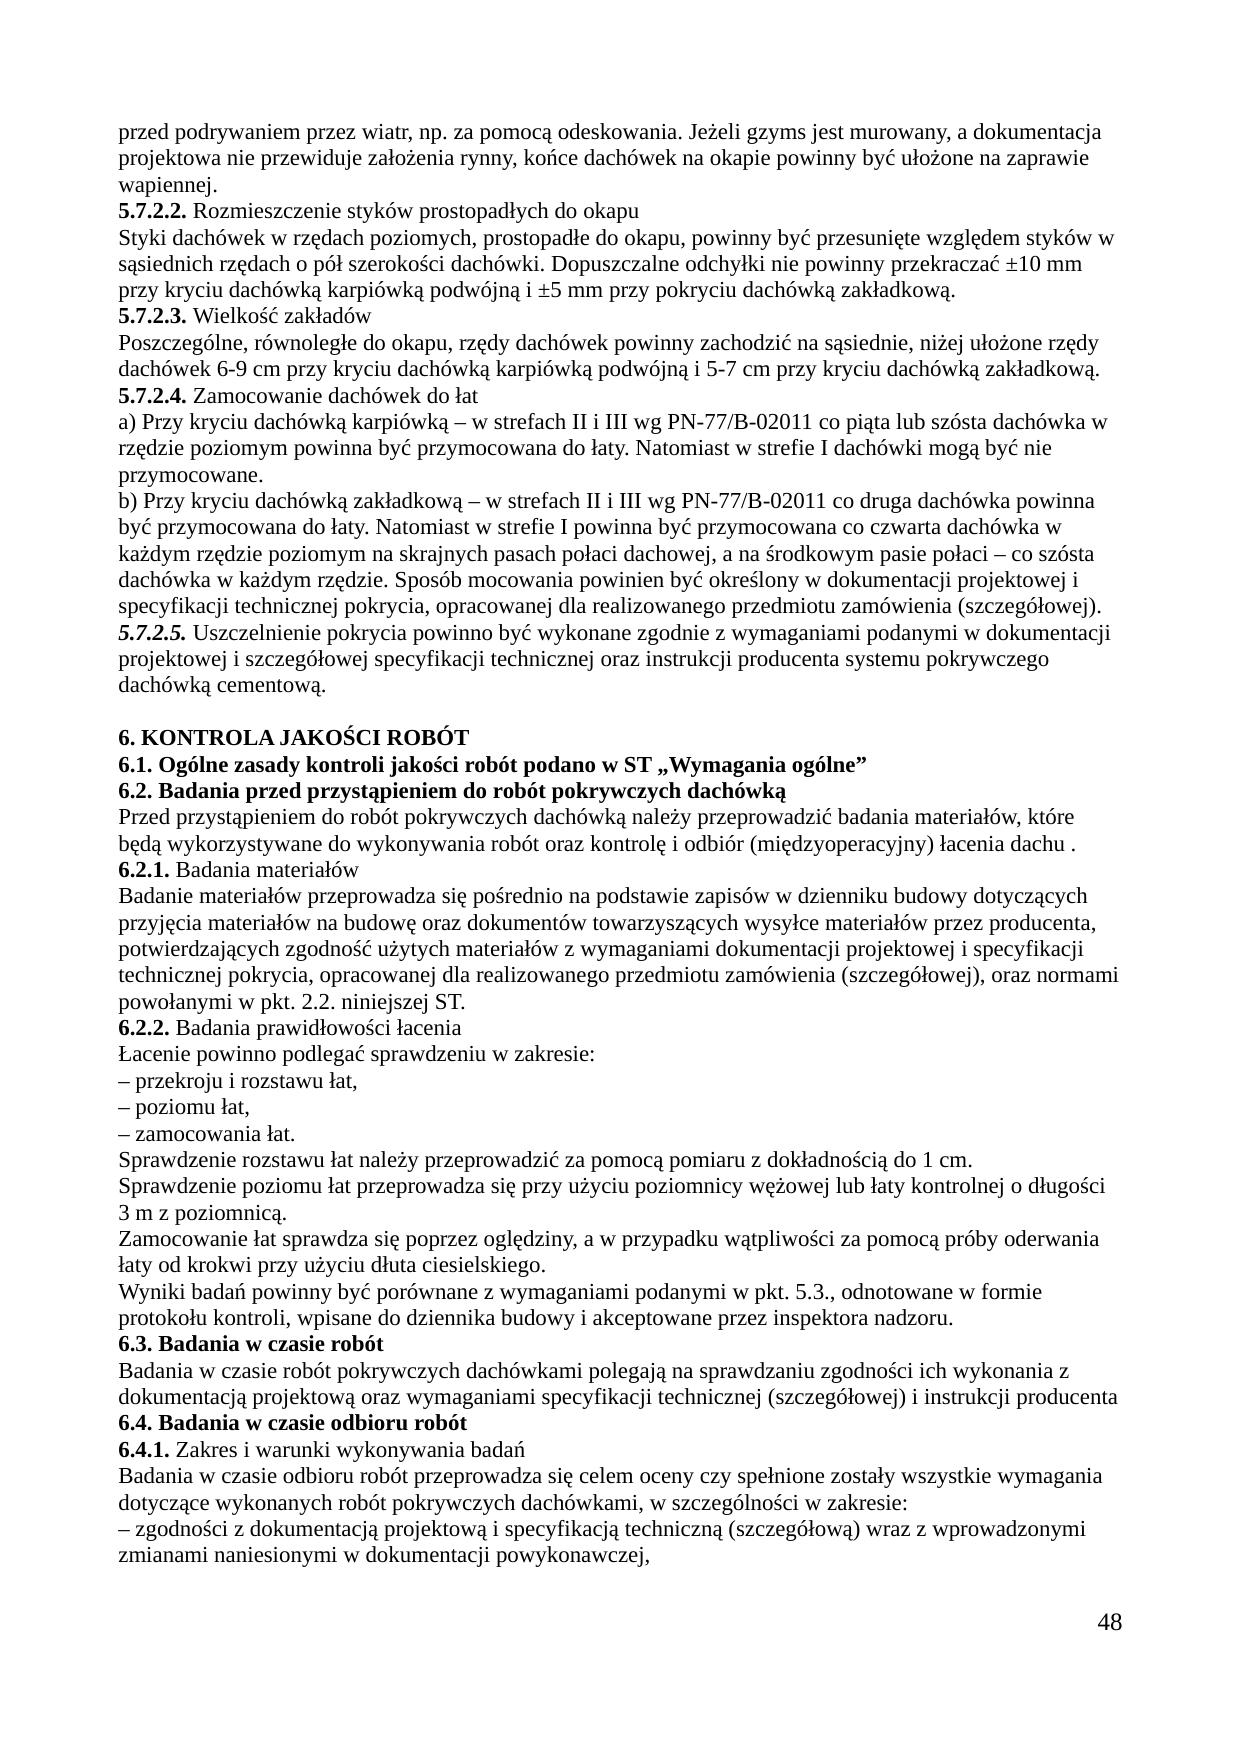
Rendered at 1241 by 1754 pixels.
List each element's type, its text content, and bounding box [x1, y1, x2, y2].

text a) Przy kryciu dachówką karpiówką – w strefach II i III wg PN-77/B-02011 co piąta lub szósta dachówka w rzędzie poziomym powinna być przymocowana do łaty. Natomiast w strefie I dachówki mogą być nie przymocowane. [118, 408, 1122, 487]
text 6.3. Badania w czasie robót [118, 1330, 1122, 1357]
text Przed przystąpieniem do robót pokrywczych dachówką należy przeprowadzić badania materiałów, które będą wykorzystywane do wykonywania robót oraz kontrolę i odbiór (międzyoperacyjny) łacenia dachu . [118, 803, 1122, 856]
text 5.7.2.5. Uszczelnienie pokrycia powinno być wykonane zgodnie z wymaganiami podanymi w dokumentacji projektowej i szczegółowej specyfikacji technicznej oraz instrukcji producenta systemu pokrywczego dachówką cementową. [118, 619, 1122, 698]
text 5.7.2.4. Zamocowanie dachówek do łat [118, 382, 1122, 408]
text b) Przy kryciu dachówką zakładkową – w strefach II i III wg PN-77/B-02011 co druga dachówka powinna być przymocowana do łaty. Natomiast w strefie I powinna być przymocowana co czwarta dachówka w każdym rzędzie poziomym na skrajnych pasach połaci dachowej, a na środkowym pasie połaci – co szósta dachówka w każdym rzędzie. Sposób mocowania powinien być określony w dokumentacji projektowej i specyfikacji technicznej pokrycia, opracowanej dla realizowanego przedmiotu zamówienia (szczegółowej). [118, 487, 1122, 619]
text 5.7.2.3. Wielkość zakładów [118, 303, 1122, 329]
text Wyniki badań powinny być porównane z wymaganiami podanymi w pkt. 5.3., odnotowane w formie protokołu kontroli, wpisane do dziennika budowy i akceptowane przez inspektora nadzoru. [118, 1278, 1122, 1330]
text – zgodności z dokumentacją projektową i specyfikacją techniczną (szczegółową) wraz z wprowadzonymi zmianami naniesionymi w dokumentacji powykonawczej, [118, 1515, 1122, 1568]
text 6. KONTROLA JAKOŚCI ROBÓT [118, 724, 1122, 751]
text 6.1. Ogólne zasady kontroli jakości robót podano w ST „Wymagania ogólne” [118, 751, 1122, 777]
text Poszczególne, równoległe do okapu, rzędy dachówek powinny zachodzić na sąsiednie, niżej ułożone rzędy dachówek 6-9 cm przy kryciu dachówką karpiówką podwójną i 5-7 cm przy kryciu dachówką zakładkową. [118, 329, 1122, 382]
text 6.4.1. Zakres i warunki wykonywania badań [118, 1436, 1122, 1462]
text przed podrywaniem przez wiatr, np. za pomocą odeskowania. Jeżeli gzyms jest murowany, a dokumentacja projektowa nie przewiduje założenia rynny, końce dachówek na okapie powinny być ułożone na zaprawie wapiennej. [118, 118, 1122, 197]
text Łacenie powinno podlegać sprawdzeniu w zakresie: [118, 1041, 1122, 1067]
text Sprawdzenie poziomu łat przeprowadza się przy użyciu poziomnicy wężowej lub łaty kontrolnej o długości 3 m z poziomnicą. [118, 1172, 1122, 1225]
text 6.2.2. Badania prawidłowości łacenia [118, 1014, 1122, 1041]
text Styki dachówek w rzędach poziomych, prostopadłe do okapu, powinny być przesunięte względem styków w sąsiednich rzędach o pół szerokości dachówki. Dopuszczalne odchyłki nie powinny przekraczać ±10 mm przy kryciu dachówką karpiówką podwójną i ±5 mm przy pokryciu dachówką zakładkową. [118, 223, 1122, 303]
text 5.7.2.2. Rozmieszczenie styków prostopadłych do okapu [118, 197, 1122, 223]
text Badania w czasie robót pokrywczych dachówkami polegają na sprawdzaniu zgodności ich wykonania z dokumentacją projektową oraz wymaganiami specyfikacji technicznej (szczegółowej) i instrukcji producenta [118, 1357, 1122, 1409]
text – poziomu łat, [118, 1093, 1122, 1119]
text 6.4. Badania w czasie odbioru robót [118, 1409, 1122, 1436]
text Badanie materiałów przeprowadza się pośrednio na podstawie zapisów w dzienniku budowy dotyczących przyjęcia materiałów na budowę oraz dokumentów towarzyszących wysyłce materiałów przez producenta, potwierdzających zgodność użytych materiałów z wymaganiami dokumentacji projektowej i specyfikacji technicznej pokrycia, opracowanej dla realizowanego przedmiotu zamówienia (szczegółowej), oraz normami powołanymi w pkt. 2.2. niniejszej ST. [118, 882, 1122, 1014]
text Zamocowanie łat sprawdza się poprzez oględziny, a w przypadku wątpliwości za pomocą próby oderwania łaty od krokwi przy użyciu dłuta ciesielskiego. [118, 1225, 1122, 1278]
text Sprawdzenie rozstawu łat należy przeprowadzić za pomocą pomiaru z dokładnością do 1 cm. [118, 1146, 1122, 1172]
text Badania w czasie odbioru robót przeprowadza się celem oceny czy spełnione zostały wszystkie wymagania dotyczące wykonanych robót pokrywczych dachówkami, w szczególności w zakresie: [118, 1462, 1122, 1515]
text 6.2.1. Badania materiałów [118, 856, 1122, 882]
text – zamocowania łat. [118, 1119, 1122, 1146]
text 6.2. Badania przed przystąpieniem do robót pokrywczych dachówką [118, 777, 1122, 803]
text – przekroju i rozstawu łat, [118, 1067, 1122, 1093]
